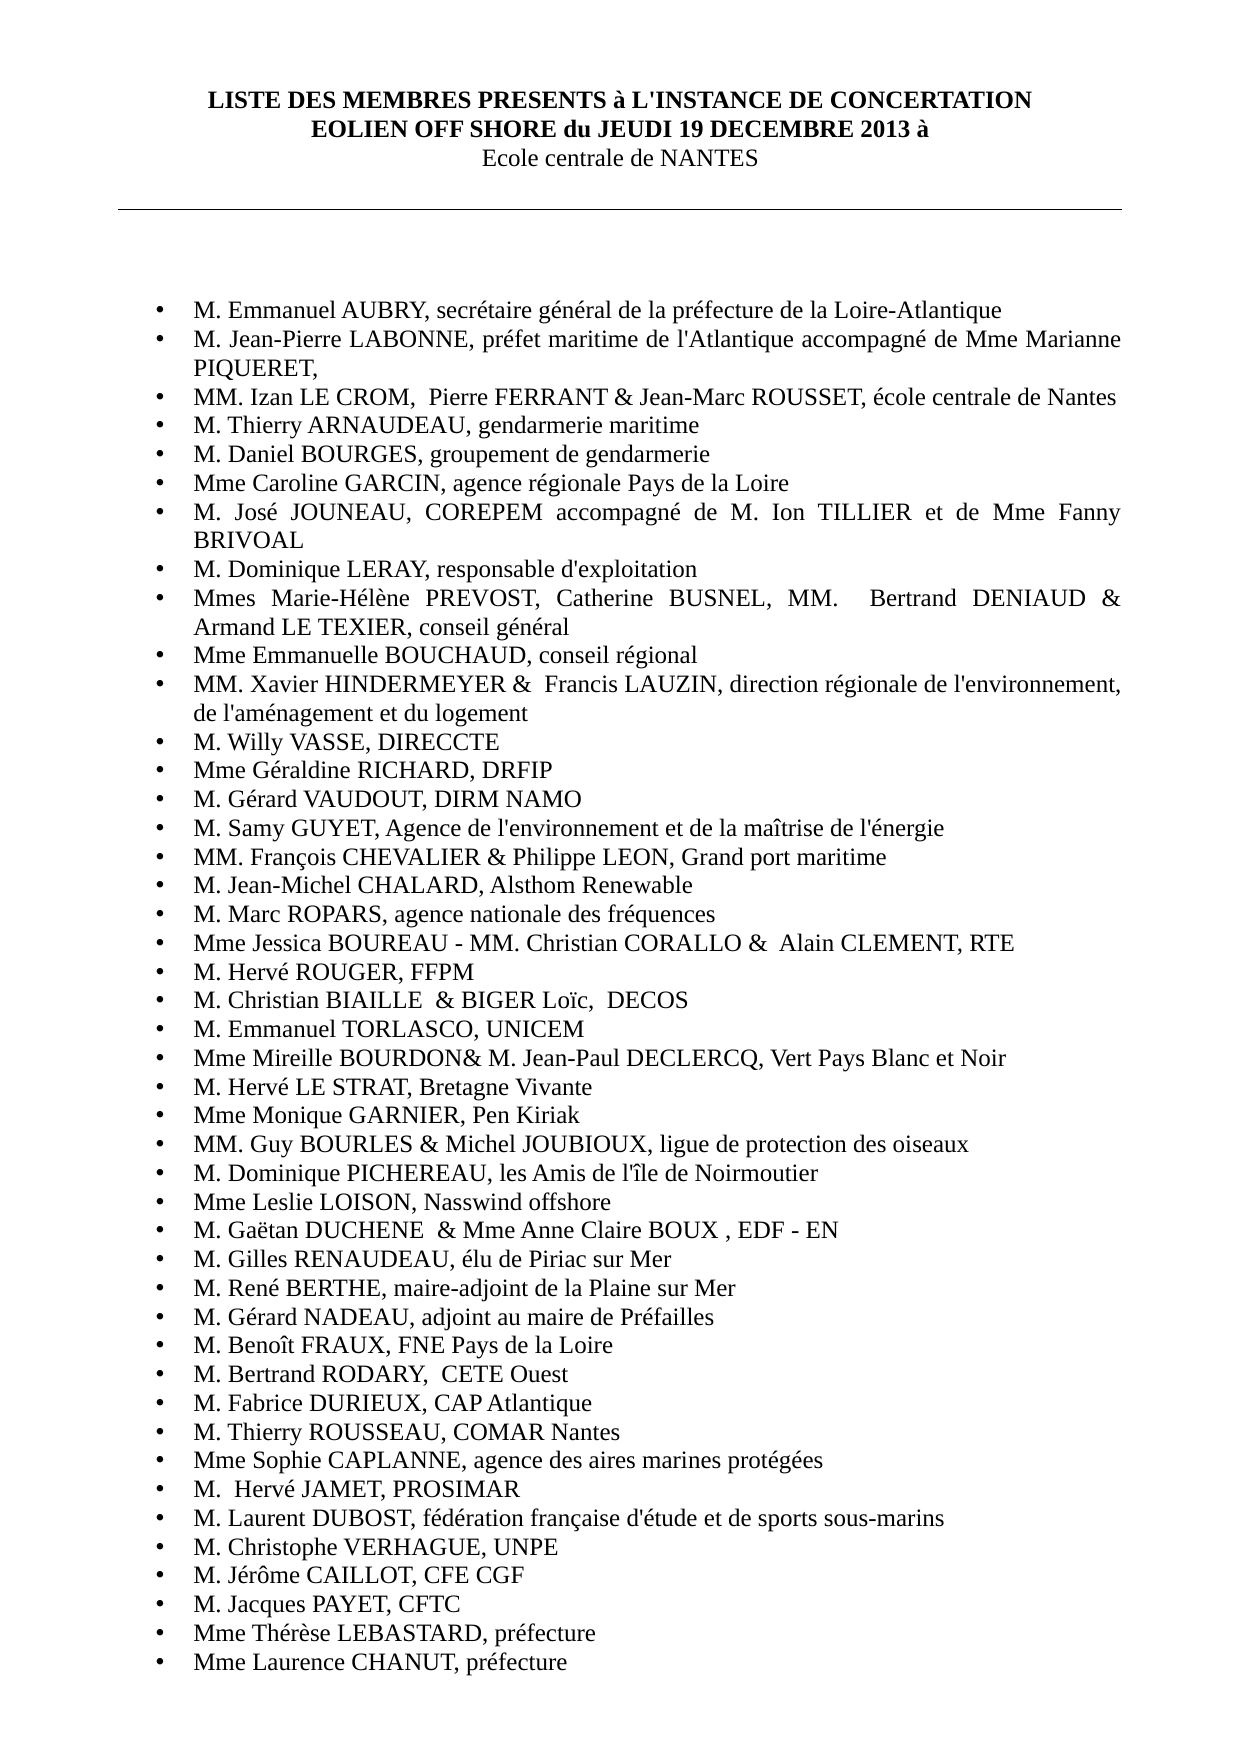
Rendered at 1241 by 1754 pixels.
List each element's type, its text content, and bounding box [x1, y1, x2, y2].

list M. Hervé ROUGER, FFPM [156, 957, 1122, 986]
list Mmes Marie-Hélène PREVOST, Catherine BUSNEL, MM. Bertrand DENIAUD & Armand LE TEXIER, conseil général [156, 583, 1122, 641]
list M. Jacques PAYET, CFTC [156, 1589, 1122, 1618]
list M. Laurent DUBOST, fédération française d'étude et de sports sous-marins [156, 1503, 1122, 1532]
list M. Samy GUYET, Agence de l'environnement et de la maîtrise de l'énergie [156, 813, 1122, 842]
list M. Dominique LERAY, responsable d'exploitation [156, 554, 1122, 583]
list M. Gérard NADEAU, adjoint au maire de Préfailles [156, 1302, 1122, 1331]
list M. Gaëtan DUCHENE & Mme Anne Claire BOUX , EDF - EN [156, 1216, 1122, 1244]
list Mme Thérèse LEBASTARD, préfecture [156, 1618, 1122, 1647]
list M. Daniel BOURGES, groupement de gendarmerie [156, 439, 1122, 468]
list M. Thierry ARNAUDEAU, gendarmerie maritime [156, 411, 1122, 439]
list MM. Izan LE CROM, Pierre FERRANT & Jean-Marc ROUSSET, école centrale de Nantes [156, 382, 1122, 411]
list Mme Monique GARNIER, Pen Kiriak [156, 1101, 1122, 1129]
text Ecole centrale de NANTES [118, 143, 1122, 172]
text LISTE DES MEMBRES PRESENTS à L'INSTANCE DE CONCERTATION [118, 85, 1122, 114]
list Mme Mireille BOURDON& M. Jean-Paul DECLERCQ, Vert Pays Blanc et Noir [156, 1043, 1122, 1072]
list M. Christian BIAILLE & BIGER Loïc, DECOS [156, 986, 1122, 1014]
list M. José JOUNEAU, COREPEM accompagné de M. Ion TILLIER et de Mme Fanny BRIVOAL [156, 497, 1122, 554]
list M. Jérôme CAILLOT, CFE CGF [156, 1561, 1122, 1589]
list M. Hervé LE STRAT, Bretagne Vivante [156, 1072, 1122, 1101]
list MM. Guy BOURLES & Michel JOUBIOUX, ligue de protection des oiseaux [156, 1129, 1122, 1158]
list M. Gérard VAUDOUT, DIRM NAMO [156, 784, 1122, 813]
list M. Hervé JAMET, PROSIMAR [156, 1474, 1122, 1503]
list Mme Leslie LOISON, Nasswind offshore [156, 1187, 1122, 1216]
list M. Gilles RENAUDEAU, élu de Piriac sur Mer [156, 1244, 1122, 1273]
list M. Thierry ROUSSEAU, COMAR Nantes [156, 1417, 1122, 1446]
list M. Emmanuel AUBRY, secrétaire général de la préfecture de la Loire-Atlantique [156, 296, 1122, 324]
list MM. François CHEVALIER & Philippe LEON, Grand port maritime [156, 842, 1122, 871]
list M. Marc ROPARS, agence nationale des fréquences [156, 899, 1122, 928]
list Mme Géraldine RICHARD, DRFIP [156, 756, 1122, 784]
list Mme Caroline GARCIN, agence régionale Pays de la Loire [156, 468, 1122, 497]
text EOLIEN OFF SHORE du JEUDI 19 DECEMBRE 2013 à [118, 114, 1122, 143]
list M. Fabrice DURIEUX, CAP Atlantique [156, 1388, 1122, 1417]
list M. Christophe VERHAGUE, UNPE [156, 1532, 1122, 1561]
list Mme Emmanuelle BOUCHAUD, conseil régional [156, 641, 1122, 669]
list Mme Jessica BOUREAU - MM. Christian CORALLO & Alain CLEMENT, RTE [156, 928, 1122, 957]
list M. Benoît FRAUX, FNE Pays de la Loire [156, 1331, 1122, 1359]
list M. Bertrand RODARY, CETE Ouest [156, 1359, 1122, 1388]
list M. Jean-Michel CHALARD, Alsthom Renewable [156, 871, 1122, 899]
list Mme Sophie CAPLANNE, agence des aires marines protégées [156, 1446, 1122, 1474]
list Mme Laurence CHANUT, préfecture [156, 1647, 1122, 1676]
list M. Willy VASSE, DIRECCTE [156, 727, 1122, 756]
list M. Jean-Pierre LABONNE, préfet maritime de l'Atlantique accompagné de Mme Marianne PIQUERET, [156, 324, 1122, 382]
list M. Emmanuel TORLASCO, UNICEM [156, 1014, 1122, 1043]
list MM. Xavier HINDERMEYER & Francis LAUZIN, direction régionale de l'environnement, de l'aménagement et du logement [156, 669, 1122, 727]
list M. Dominique PICHEREAU, les Amis de l'île de Noirmoutier [156, 1158, 1122, 1187]
list M. René BERTHE, maire-adjoint de la Plaine sur Mer [156, 1273, 1122, 1302]
